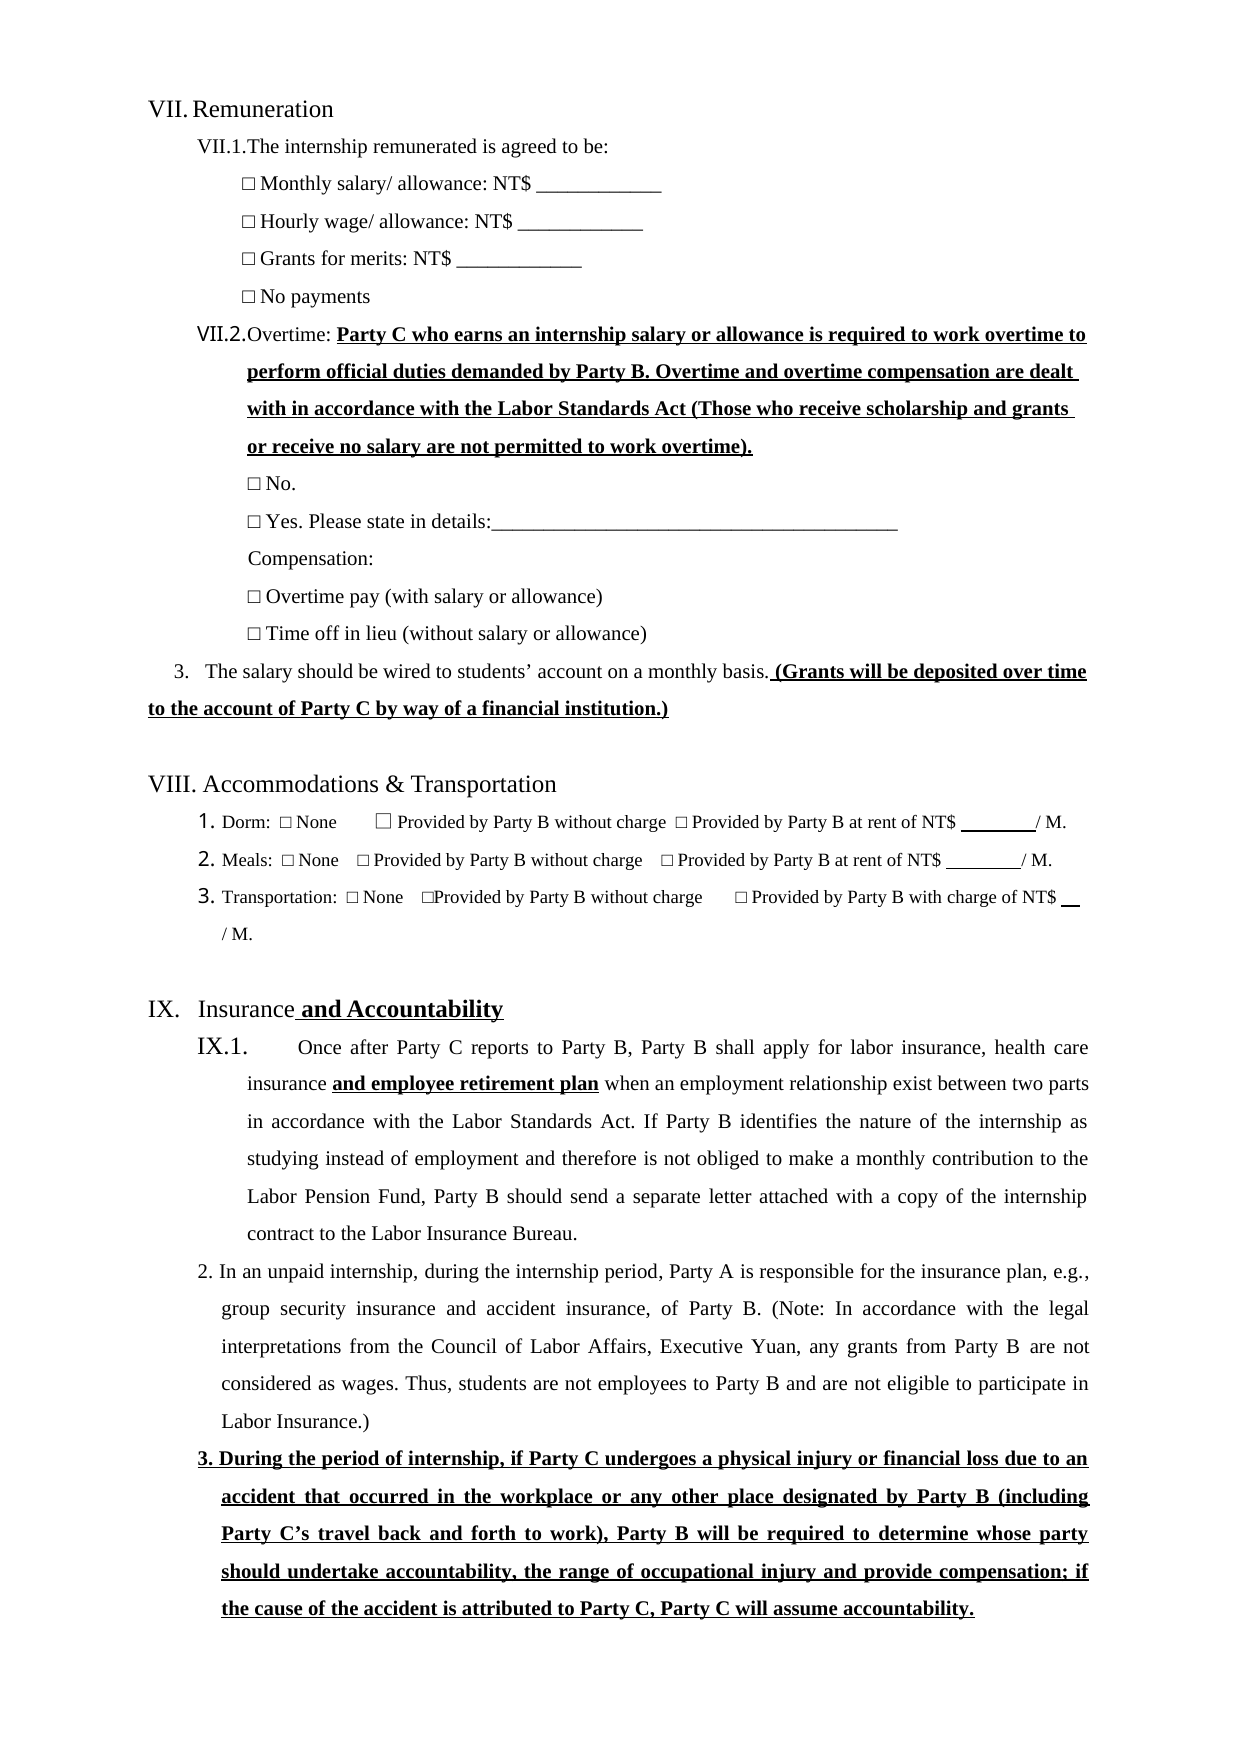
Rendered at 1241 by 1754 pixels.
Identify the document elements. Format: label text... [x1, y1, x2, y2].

text □ Hourly wage/ allowance: NT$ ____________ [242, 202, 1090, 239]
list Insurance and Accountability [148, 989, 1090, 1027]
text □ Monthly salary/ allowance: NT$ ____________ [242, 164, 1090, 202]
text □ No. [248, 464, 1090, 502]
list Once after Party C reports to Party B, Party B shall apply for labor insurance, health care insurance and employee retirement plan when an employment relationship exist between two parts in accordance with the Labor Standards Act. If Party B identifies the nature of the internship as studying instead of employment and therefore is not obliged to make a monthly contribution to the Labor Pension Fund, Party B should send a separate letter attached with a copy of the internship contract to the Labor Insurance Bureau. [197, 1027, 1089, 1252]
list The internship remunerated is agreed to be: [197, 127, 1090, 164]
text □ Yes. Please state in details:_______________________________________ [248, 502, 1090, 539]
text accident that occurred in the workplace or any other place designated by Party B (including Party C’s travel back and forth to work), Party B will be required to determine whose party should undertake accountability, the range of occupational injury and provide compensation; if the cause of the accident is attributed to Party C, Party C will assume accountability. [197, 1468, 1089, 1627]
text 3. During the period of internship, if Party C undergoes a physical injury or financial loss due to an [197, 1439, 1089, 1467]
list Meals: □ None □ Provided by Party B without charge □ Provided by Party B at rent of NT$ / M. [198, 839, 1090, 877]
text □ No payments [242, 277, 1090, 314]
text 3. The salary should be wired to students’ account on a monthly basis. (Grants will be deposited over time to the account of Party C by way of a financial institution.) [148, 652, 1090, 727]
text □ Grants for merits: NT$ ____________ [242, 239, 1090, 277]
list Remuneration [148, 89, 1090, 127]
text Compensation: □ Overtime pay (with salary or allowance) [248, 539, 1090, 614]
list Transportation: □ None □Provided by Party B without charge □ Provided by Party B with charge of NT$ / M. [198, 877, 1090, 952]
list Dorm: □ None □ Provided by Party B without charge □ Provided by Party B at rent of NT$ / M. [198, 802, 1090, 839]
text □ Time off in lieu (without salary or allowance) [248, 614, 1090, 652]
text 2. In an unpaid internship, during the internship period, Party A is responsible for the insurance plan, e.g., group security insurance and accident insurance, of Party B. (Note: In accordance with the legal interpretations from the Council of Labor Affairs, Executive Yuan, any grants from Party B are not considered as wages. Thus, students are not employees to Party B and are not eligible to participate in Labor Insurance.) [197, 1252, 1089, 1439]
list Accommodations & Transportation [148, 764, 1090, 802]
list Overtime: Party C who earns an internship salary or allowance is required to work overtime to perform official duties demanded by Party B. Overtime and overtime compensation are dealt with in accordance with the Labor Standards Act (Those who receive scholarship and grants or receive no salary are not permitted to work overtime). [197, 314, 1090, 464]
